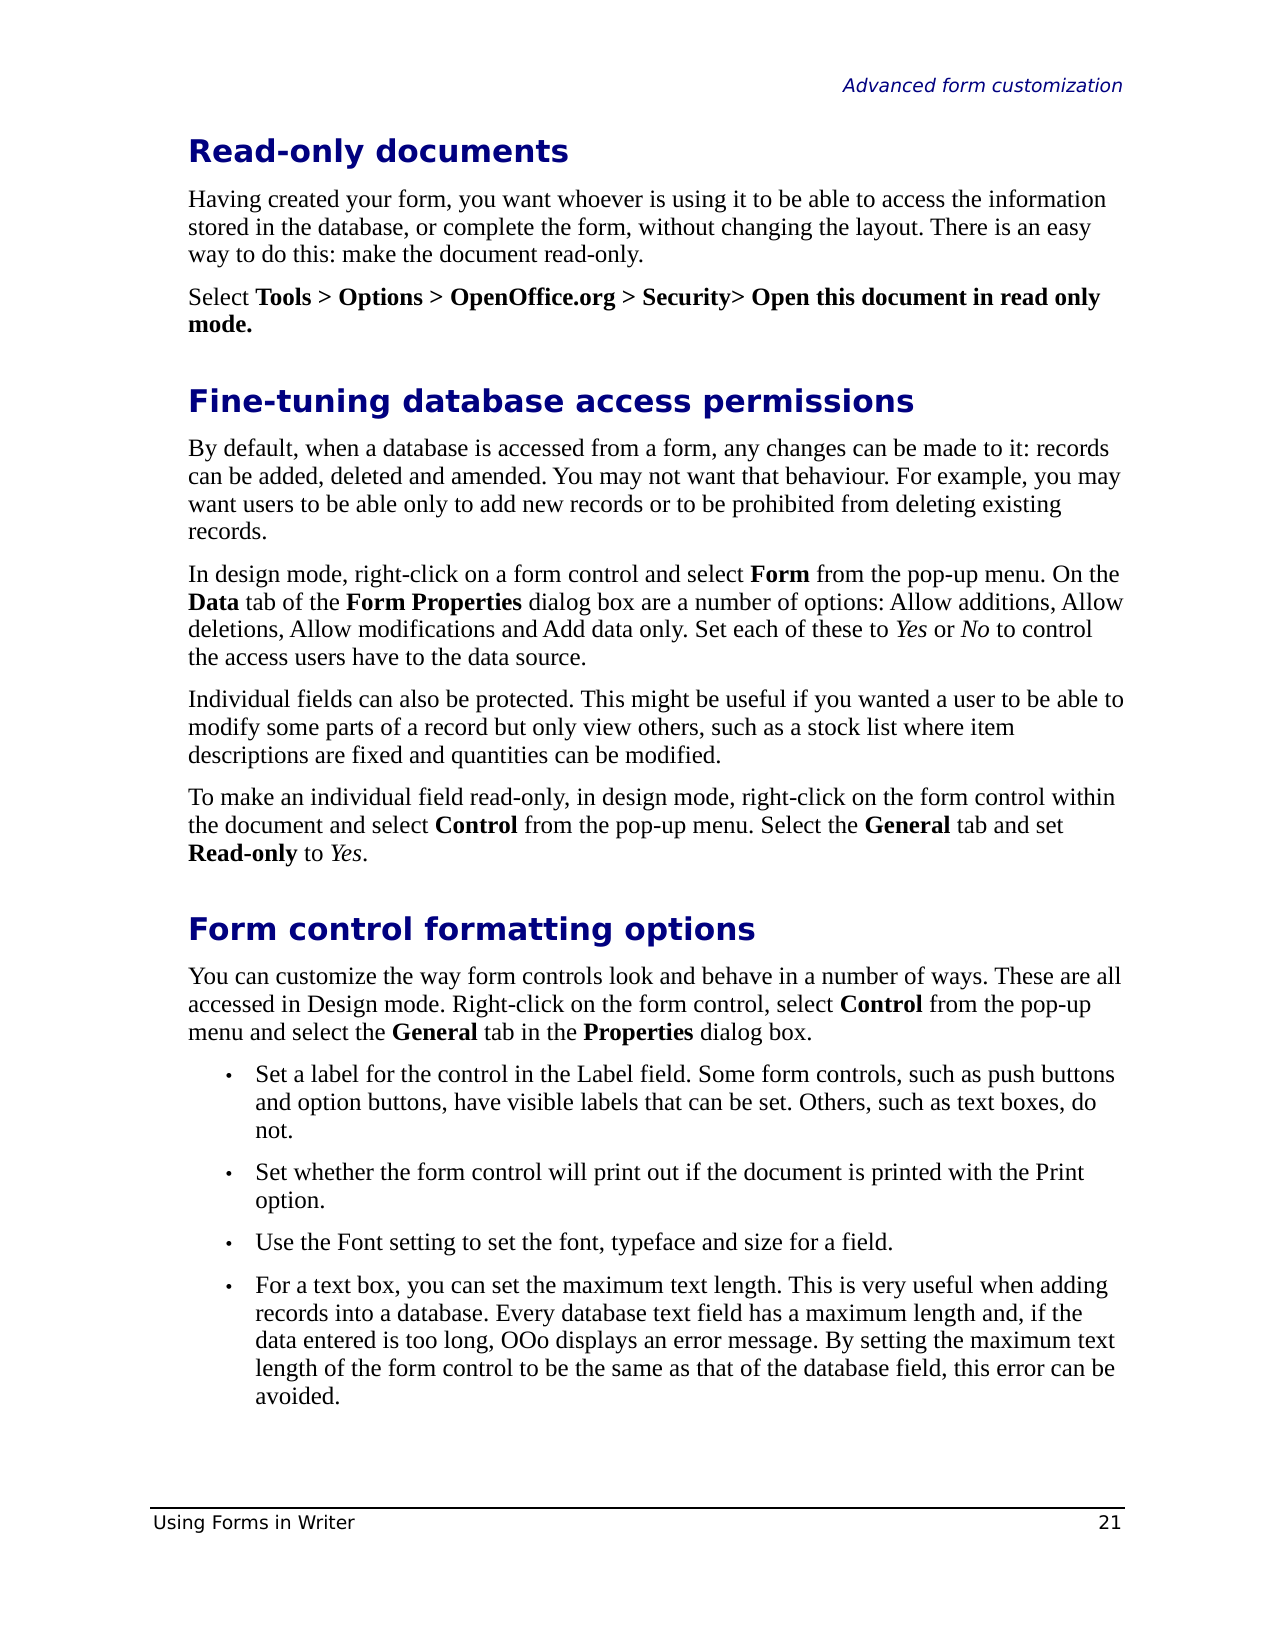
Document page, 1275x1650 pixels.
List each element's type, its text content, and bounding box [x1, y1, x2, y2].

list Use the Font setting to set the font, typeface and size for a field. [226, 1228, 1125, 1256]
subtitle Form control formatting options [188, 911, 1125, 948]
text By default, when a database is accessed from a form, any changes can be made to it: records can be added, deleted and amended. You may not want that behaviour. For example, you may want users to be able only to add new records or to be prohibited from deleting existing records. [188, 434, 1125, 545]
list For a text box, you can set the maximum text length. This is very useful when adding records into a database. Every database text field has a maximum length and, if the data entered is too long, OOo displays an error message. By setting the maximum text length of the form control to be the same as that of the database field, this error can be avoided. [226, 1271, 1125, 1409]
text Select Tools > Options > OpenOffice.org > Security> Open this document in read only mode. [188, 283, 1125, 338]
text Individual fields can also be protected. This might be useful if you wanted a user to be able to modify some parts of a record but only view others, such as a stock list where item descriptions are fixed and quantities can be modified. [188, 686, 1125, 769]
text Having created your form, you want whoever is using it to be able to access the information stored in the database, or complete the form, without changing the layout. There is an easy way to do this: make the document read-only. [188, 185, 1125, 268]
text To make an individual field read-only, in design mode, right-click on the form control within the document and select Control from the pop-up menu. Select the General tab and set Read-only to Yes. [188, 783, 1125, 867]
list Set whether the form control will print out if the document is printed with the Print option. [226, 1158, 1125, 1214]
text You can customize the way form controls look and behave in a number of ways. These are all accessed in Design mode. Right-click on the form control, select Control from the pop-up menu and select the General tab in the Properties dialog box. [188, 962, 1125, 1046]
subtitle Fine-tuning database access permissions [188, 383, 1125, 419]
subtitle Read-only documents [188, 134, 1125, 170]
list Set a label for the control in the Label field. Some form controls, such as push buttons and option buttons, have visible labels that can be set. Others, such as text boxes, do not. [226, 1060, 1125, 1143]
text In design mode, right-click on a form control and select Form from the pop-up menu. On the Data tab of the Form Properties dialog box are a number of options: Allow additions, Allow deletions, Allow modifications and Add data only. Set each of these to Yes or No to control the access users have to the data source. [188, 560, 1125, 671]
